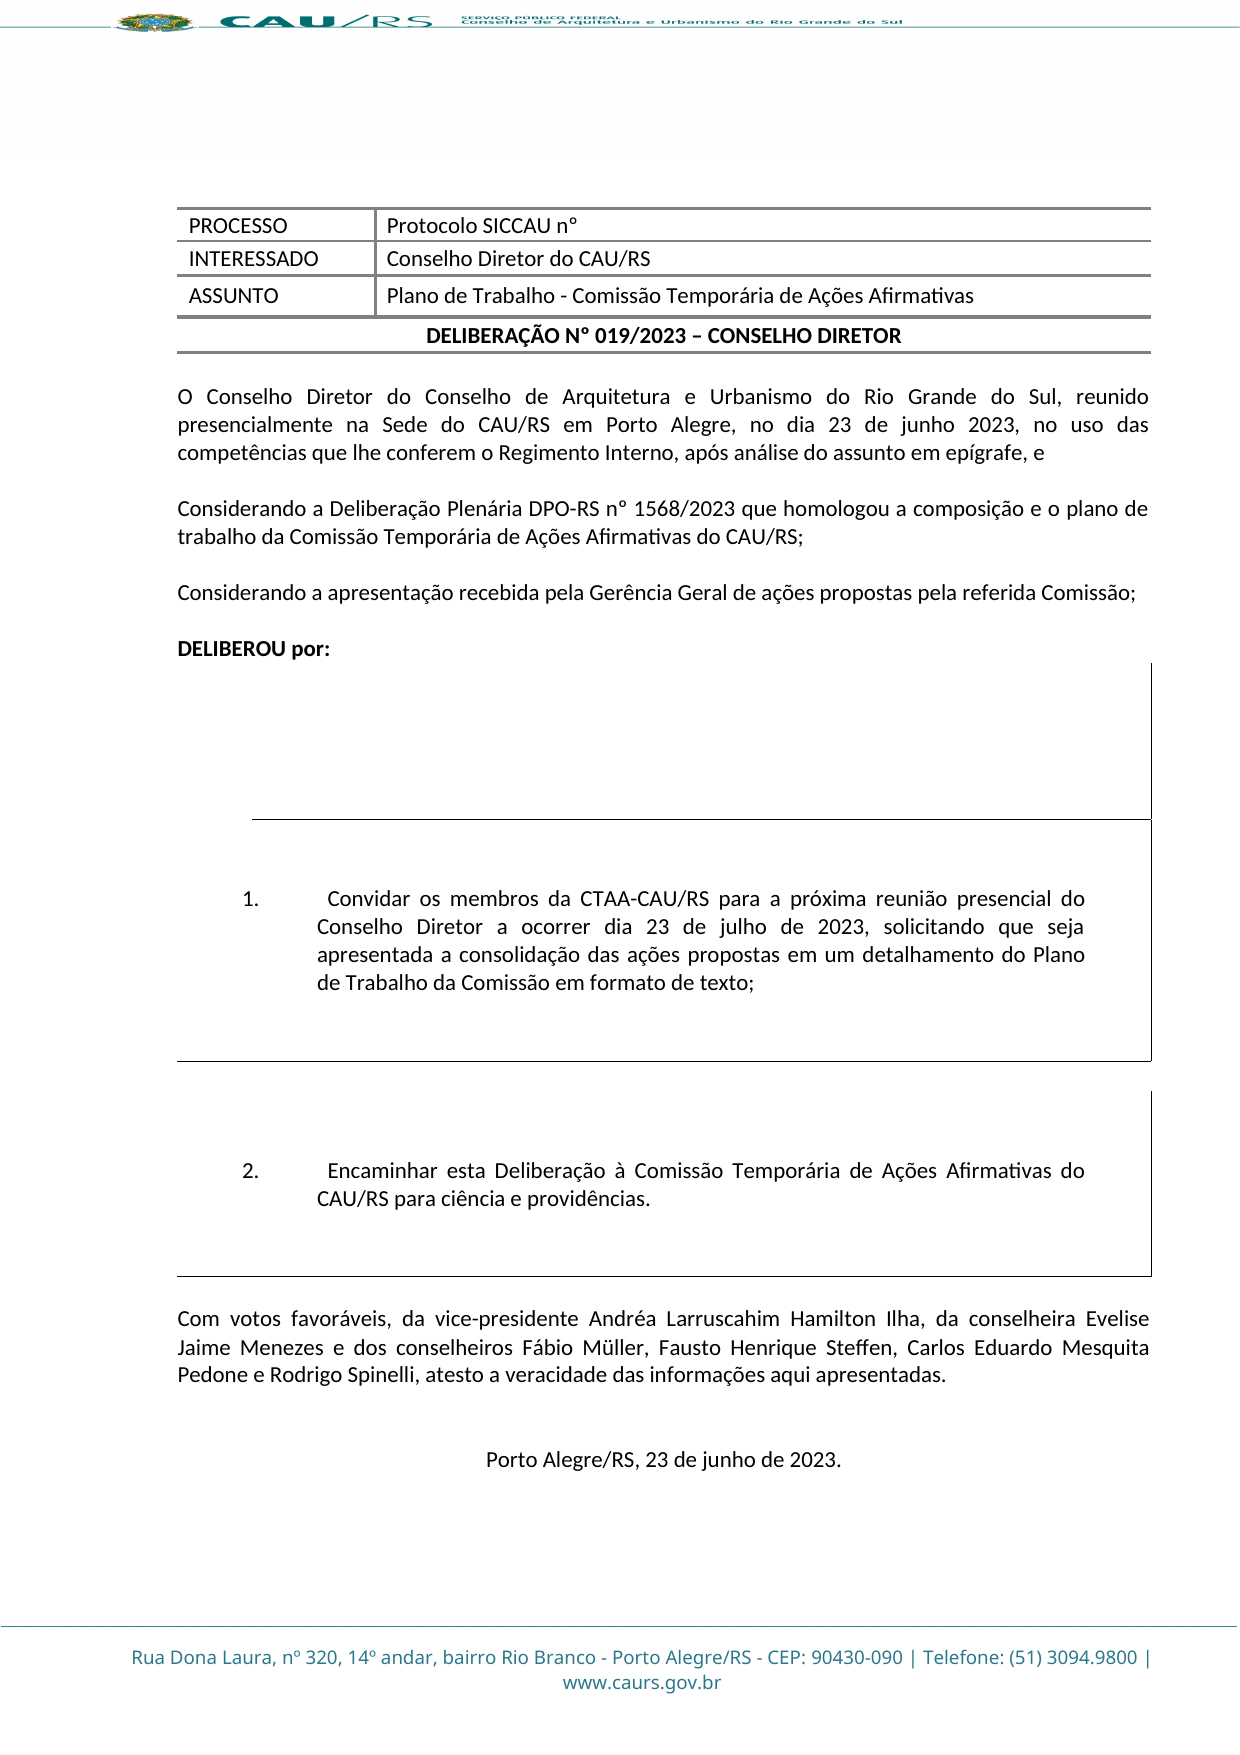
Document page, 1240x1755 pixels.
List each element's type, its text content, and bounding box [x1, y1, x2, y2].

table_cell DELIBERAÇÃO Nº 019/2023 – CONSELHO DIRETOR [177, 319, 1151, 351]
table_cell Conselho Diretor do CAU/RS [377, 242, 1151, 273]
list Encaminhar esta Deliberação à Comissão Temporária de Ações Afirmativas do CAU/RS para ciência e providências. [177, 1091, 1151, 1276]
text DELIBEROU por: [177, 634, 1151, 662]
list Convidar os membros da CTAA-CAU/RS para a próxima reunião presencial do Conselho Diretor a ocorrer dia 23 de julho de 2023, solicitando que seja apresentada a consolidação das ações propostas em um detalhamento do Plano de Trabalho da Comissão em formato de texto; [177, 819, 1151, 1061]
text Com votos favoráveis, da vice-presidente Andréa Larruscahim Hamilton Ilha, da conselheira Evelise Jaime Menezes e dos conselheiros Fábio Müller, Fausto Henrique Steffen, Carlos Eduardo Mesquita Pedone e Rodrigo Spinelli, atesto a veracidade das informações aqui apresentadas. [177, 1304, 1151, 1389]
table_cell ASSUNTO [177, 277, 374, 314]
text Considerando a apresentação recebida pela Gerência Geral de ações propostas pela referida Comissão; [177, 578, 1151, 606]
text O Conselho Diretor do Conselho de Arquitetura e Urbanismo do Rio Grande do Sul, reunido presencialmente na Sede do CAU/RS em Porto Alegre, no dia 23 de junho 2023, no uso das competências que lhe conferem o Regimento Interno, após análise do assunto em epígrafe, e [177, 382, 1151, 466]
table_header PROCESSO [177, 210, 374, 240]
text Considerando a Deliberação Plenária DPO-RS nº 1568/2023 que homologou a composição e o plano de trabalho da Comissão Temporária de Ações Afirmativas do CAU/RS; [177, 494, 1151, 550]
table_cell INTERESSADO [177, 242, 374, 273]
text Porto Alegre/RS, 23 de junho de 2023. [177, 1445, 1151, 1473]
table_header Protocolo SICCAU nº [377, 210, 1151, 240]
table_cell Plano de Trabalho - Comissão Temporária de Ações Afirmativas [377, 277, 1151, 314]
